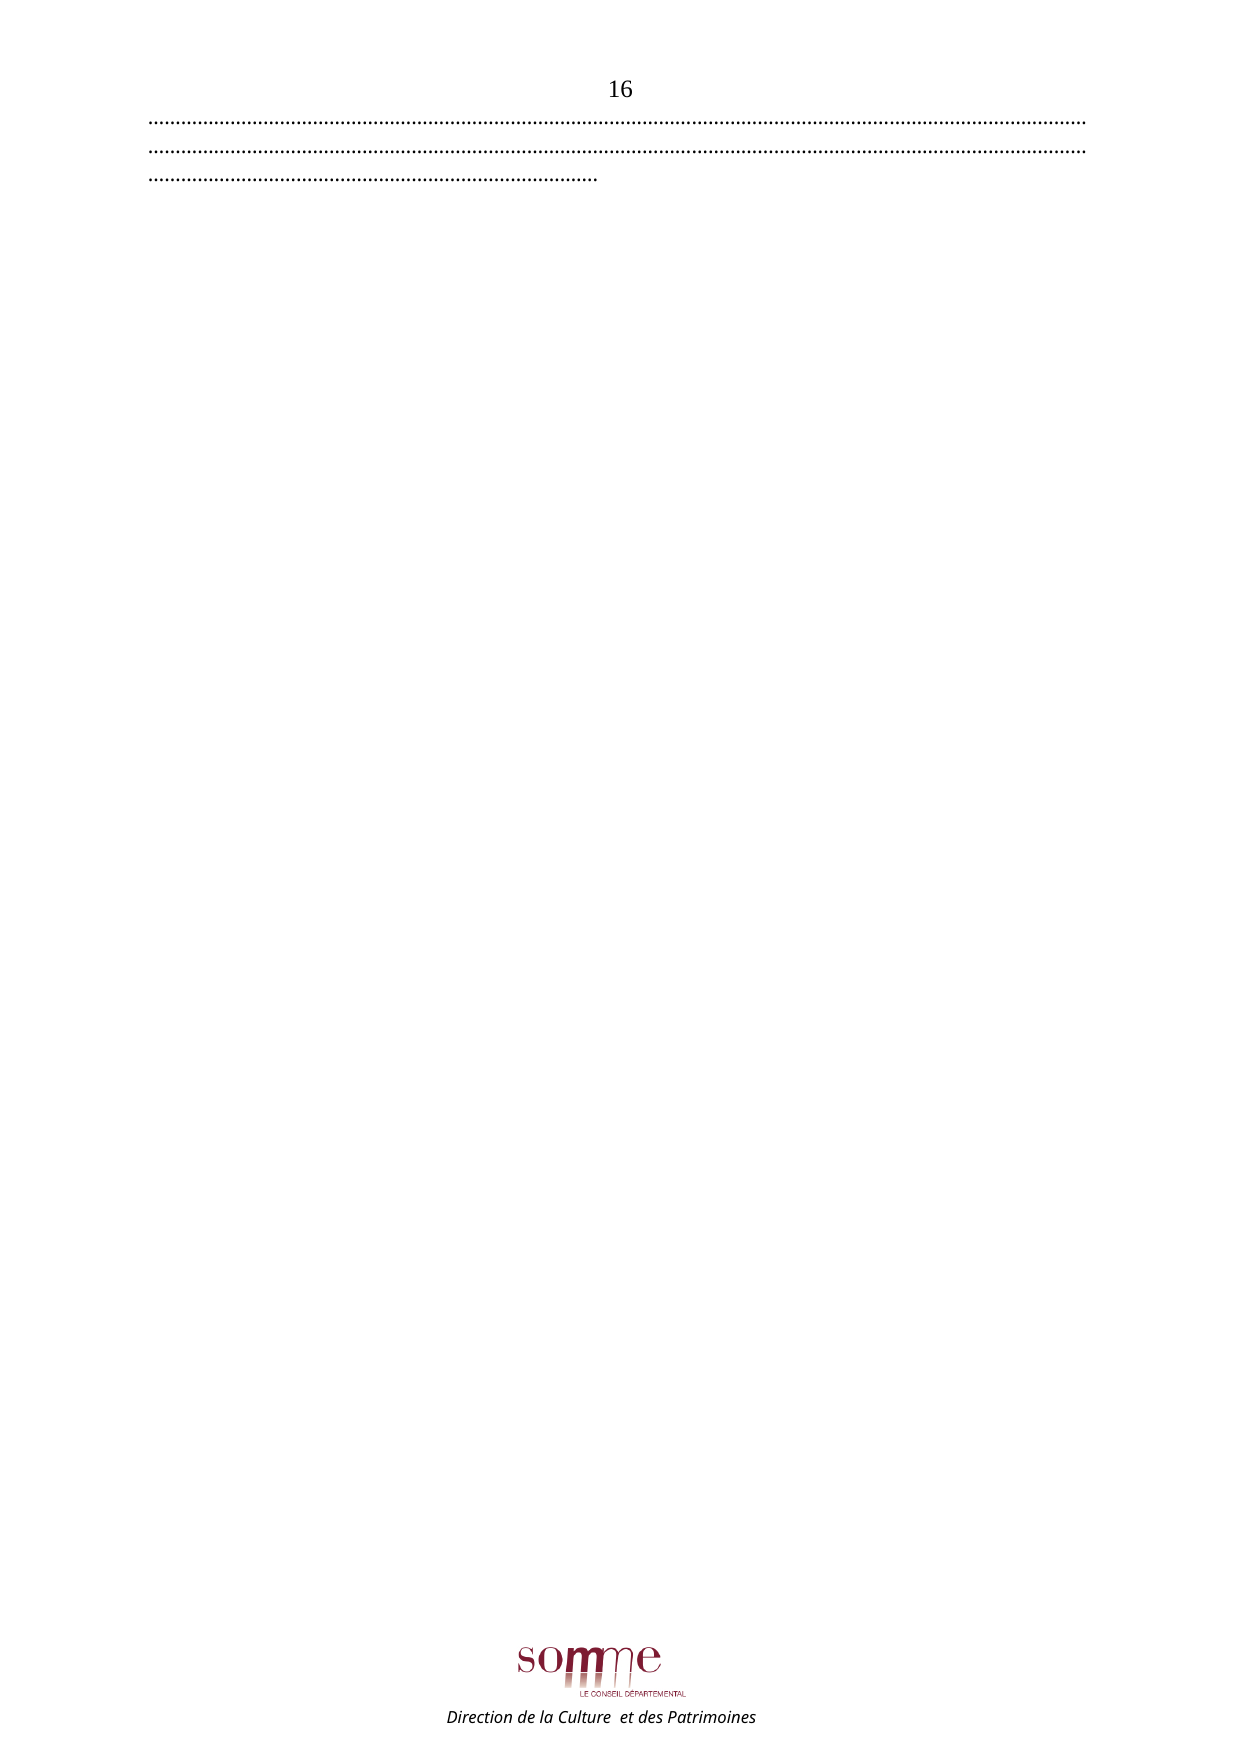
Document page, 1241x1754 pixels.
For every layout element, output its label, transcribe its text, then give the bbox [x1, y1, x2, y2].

text ………………………………………………………………………………………………………………………………………………………………………………………………………………………………………………………………………………………………………………………………………………………………………………………. [148, 102, 1093, 188]
